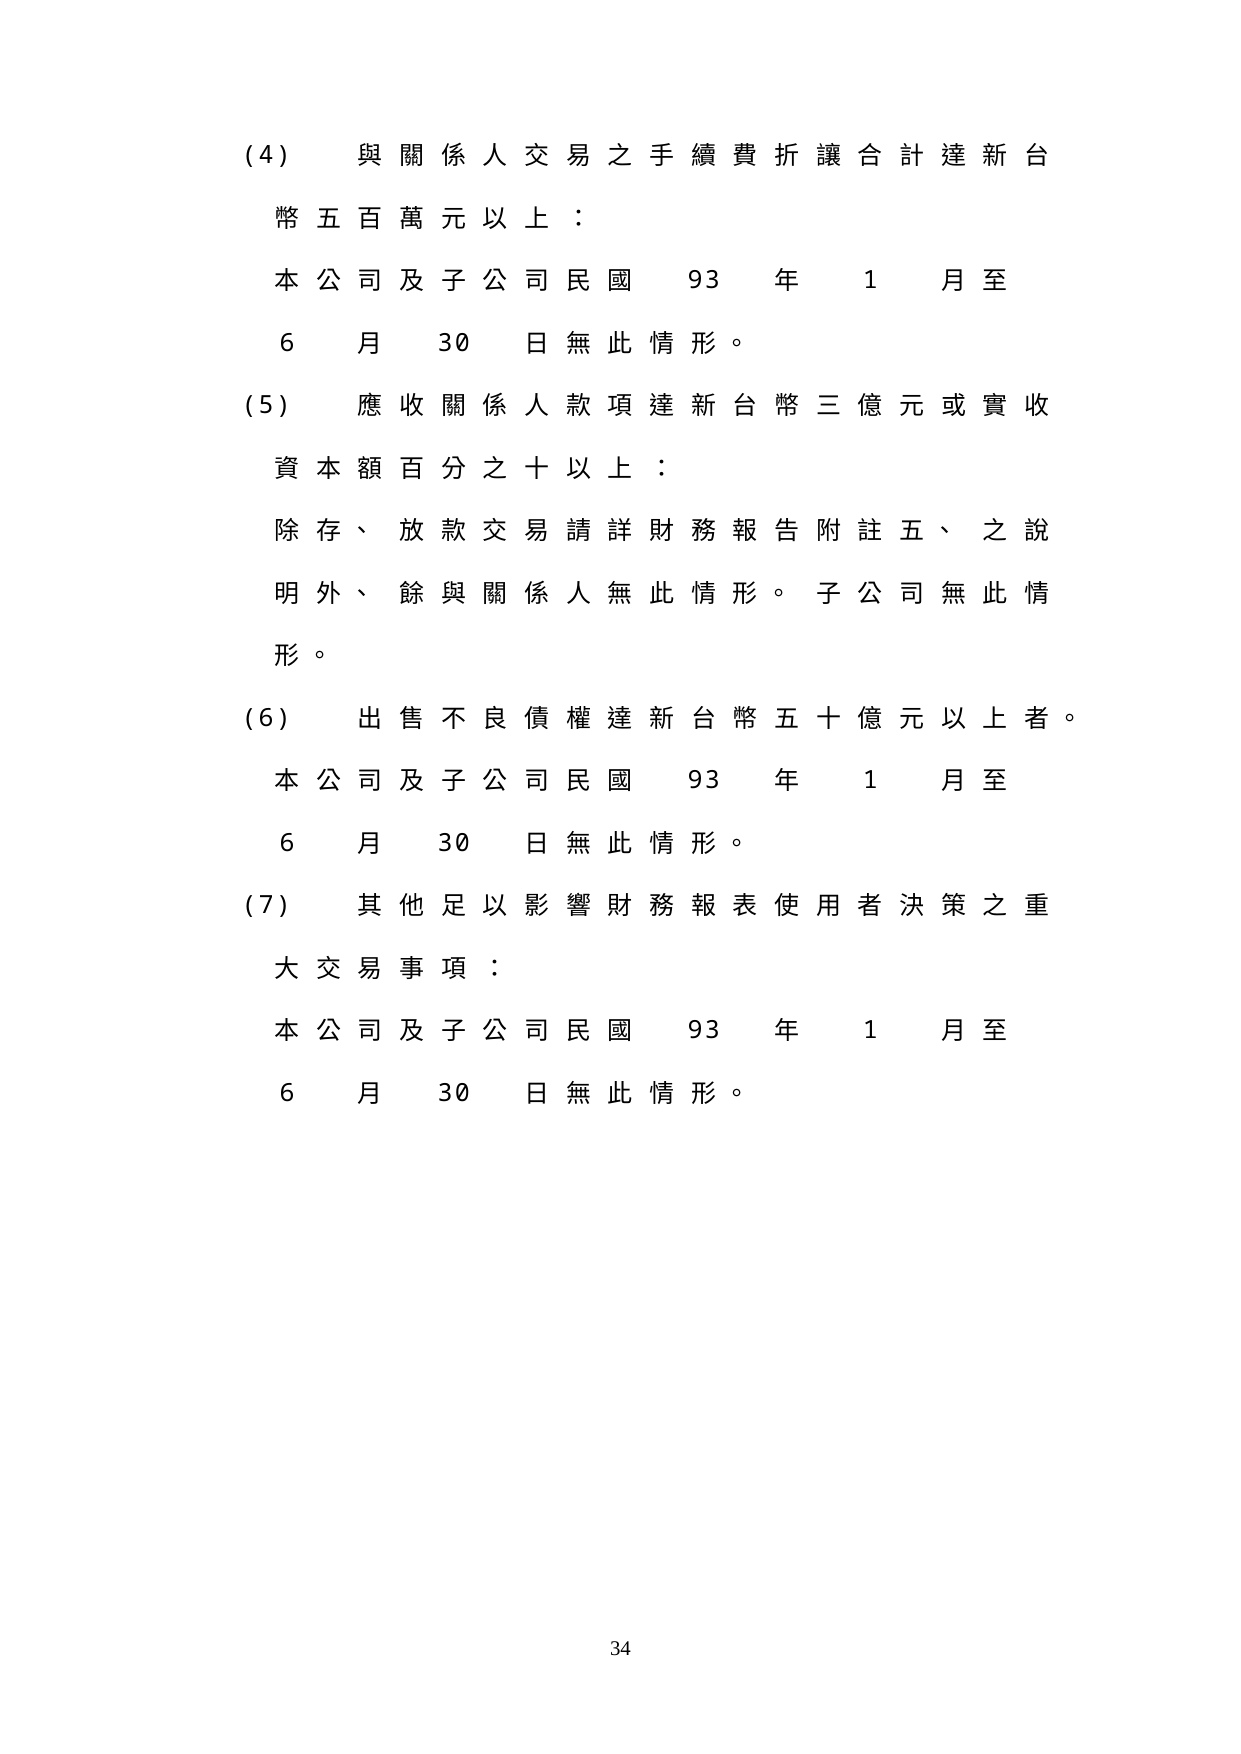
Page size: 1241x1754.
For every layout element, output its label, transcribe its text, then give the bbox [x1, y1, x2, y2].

text (7)其他足以影響財務報表使用者決策之重大交易事項： [196, 862, 1058, 987]
text 除存、放款交易請詳財務報告附註五、之說明外、餘與關係人無此情形。子公司無此情形。 [238, 487, 1058, 675]
text (6)出售不良債權達新台幣五十億元以上者。 [196, 675, 1058, 737]
text 本公司及子公司民國93年1月至6月30日無此情形。 [239, 737, 1058, 862]
text 本公司及子公司民國93年1月至6月30日無此情形。 [239, 237, 1058, 362]
text (4)與關係人交易之手續費折讓合計達新台幣五百萬元以上： [196, 112, 1058, 237]
text (5)應收關係人款項達新台幣三億元或實收資本額百分之十以上： [196, 362, 1058, 487]
text 本公司及子公司民國93年1月至6月30日無此情形。 [239, 987, 1058, 1112]
